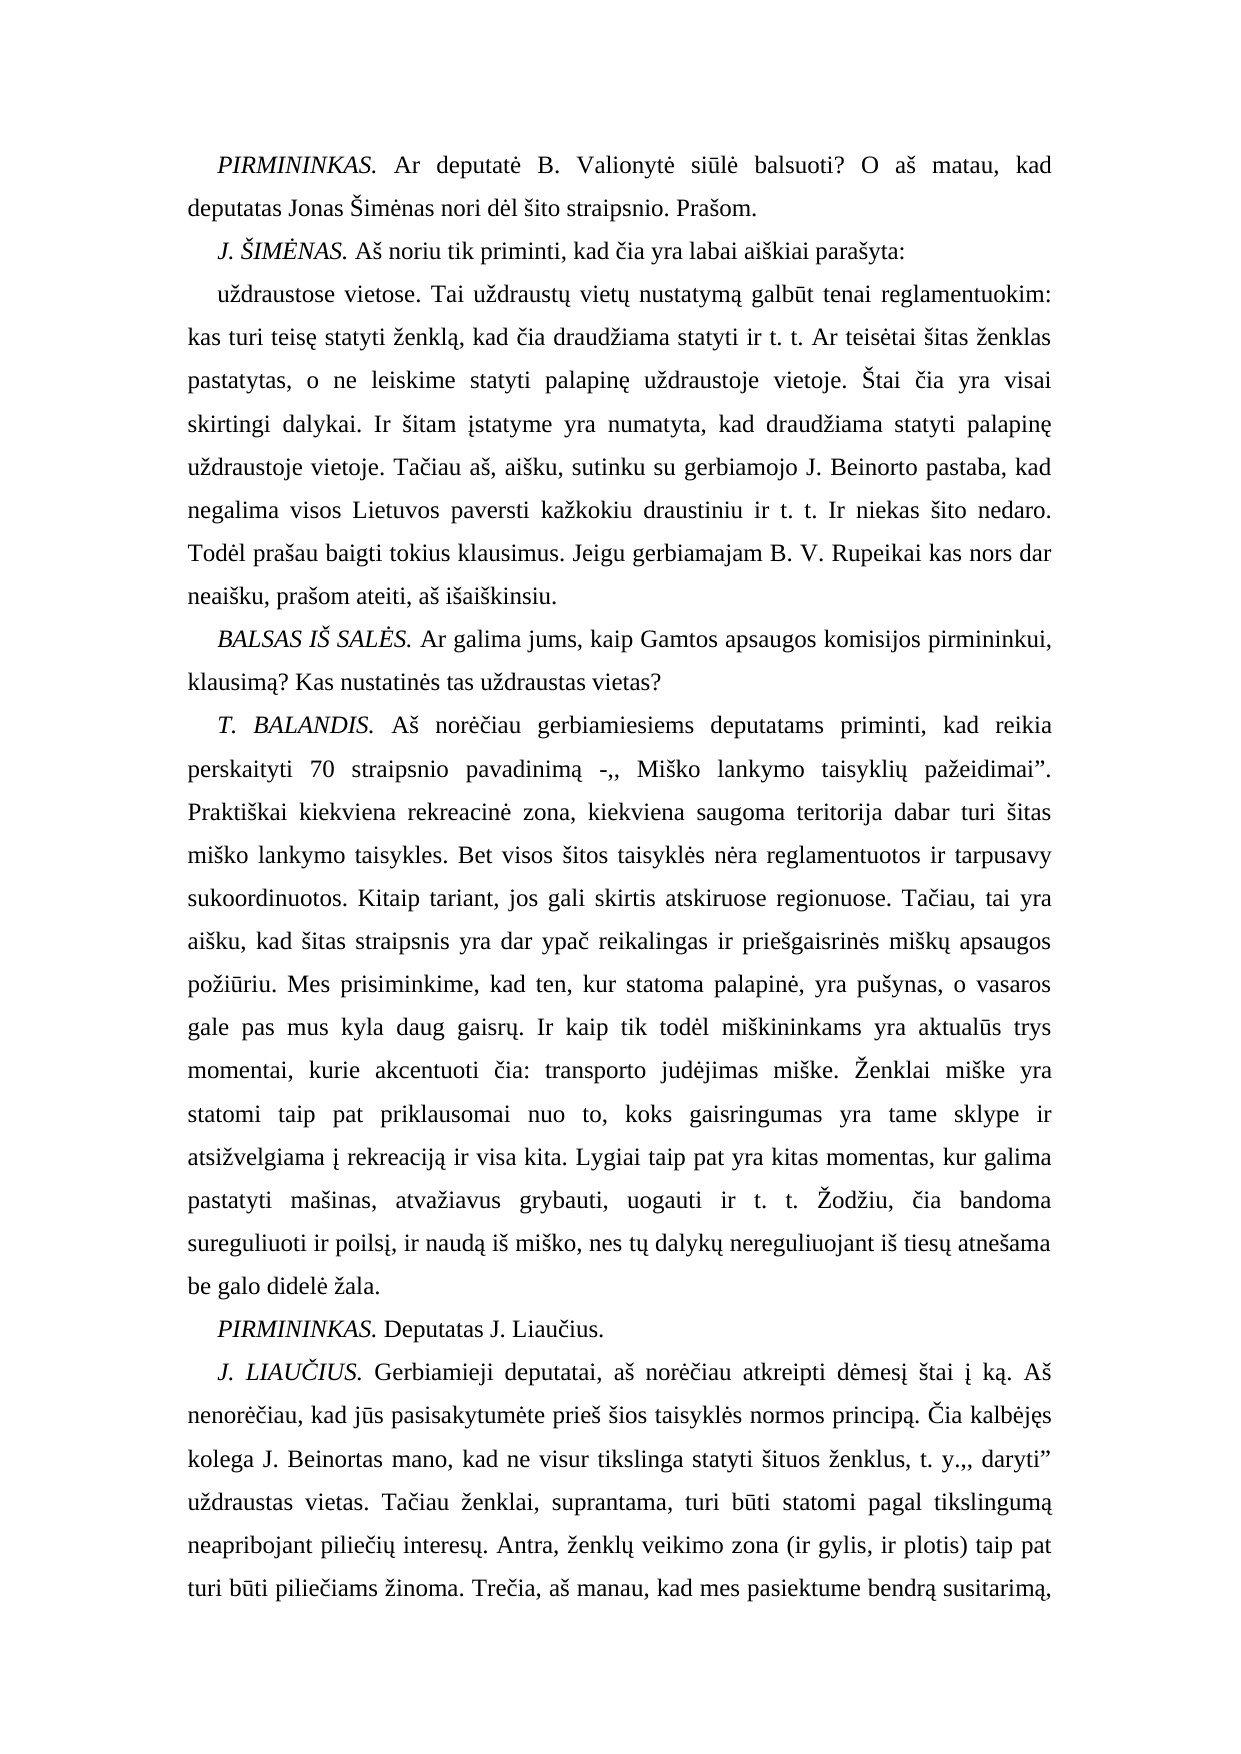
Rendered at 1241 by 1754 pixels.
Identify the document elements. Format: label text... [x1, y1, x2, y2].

text J. ŠIMĖNAS. Aš noriu tik priminti, kad čia yra labai aiškiai parašyta: [187, 236, 1053, 265]
text PIRMININKAS. Deputatas J. Liaučius. [187, 1314, 1053, 1343]
text uždraustose vietose. Tai uždraustų vietų nustatymą galbūt tenai reglamentuokim: kas turi teisę statyti ženklą, kad čia draudžiama statyti ir t. t. Ar teisėtai šitas ženklas pastatytas, o ne leiskime statyti palapinę uždraustoje vietoje. Štai čia yra visai skirtingi dalykai. Ir šitam įstatyme yra numatyta, kad draudžiama statyti palapinę uždraustoje vietoje. Tačiau aš, aišku, sutinku su gerbiamojo J. Beinorto pastaba, kad negalima visos Lietuvos paversti kažkokiu draustiniu ir t. t. Ir niekas šito nedaro. Todėl prašau baigti tokius klausimus. Jeigu gerbiamajam B. V. Rupeikai kas nors dar neaišku, prašom ateiti, aš išaiškinsiu. [187, 279, 1053, 610]
text PIRMININKAS. Ar deputatė B. Valionytė siūlė balsuoti? O aš matau, kad deputatas Jonas Šimėnas nori dėl šito straipsnio. Prašom. [187, 150, 1053, 222]
text BALSAS IŠ SALĖS. Ar galima jums, kaip Gamtos apsaugos komisijos pirmininkui, klausimą? Kas nustatinės tas uždraustas vietas? [187, 624, 1053, 696]
text J. LIAUČIUS. Gerbiamieji deputatai, aš norėčiau atkreipti dėmesį štai į ką. Aš nenorėčiau, kad jūs pasisakytumėte prieš šios taisyklės normos principą. Čia kalbėjęs kolega J. Beinortas mano, kad ne visur tikslinga statyti šituos ženklus, t. y.,, daryti” uždraustas vietas. Tačiau ženklai, suprantama, turi būti statomi pagal tikslingumą neapribojant piliečių interesų. Antra, ženklų veikimo zona (ir gylis, ir plotis) taip pat turi būti piliečiams žinoma. Trečia, aš manau, kad mes pasiektume bendrą susitarimą, [187, 1357, 1053, 1602]
text T. BALANDIS. Aš norėčiau gerbiamiesiems deputatams priminti, kad reikia perskaityti 70 straipsnio pavadinimą -,, Miško lankymo taisyklių pažeidimai”. Praktiškai kiekviena rekreacinė zona, kiekviena saugoma teritorija dabar turi šitas miško lankymo taisykles. Bet visos šitos taisyklės nėra reglamentuotos ir tarpusavy sukoordinuotos. Kitaip tariant, jos gali skirtis atskiruose regionuose. Tačiau, tai yra aišku, kad šitas straipsnis yra dar ypač reikalingas ir priešgaisrinės miškų apsaugos požiūriu. Mes prisiminkime, kad ten, kur statoma palapinė, yra pušynas, o vasaros gale pas mus kyla daug gaisrų. Ir kaip tik todėl miškininkams yra aktualūs trys momentai, kurie akcentuoti čia: transporto judėjimas miške. Ženklai miške yra statomi taip pat priklausomai nuo to, koks gaisringumas yra tame sklype ir atsižvelgiama į rekreaciją ir visa kita. Lygiai taip pat yra kitas momentas, kur galima pastatyti mašinas, atvažiavus grybauti, uogauti ir t. t. Žodžiu, čia bandoma sureguliuoti ir poilsį, ir naudą iš miško, nes tų dalykų nereguliuojant iš tiesų atnešama be galo didelė žala. [187, 711, 1053, 1300]
